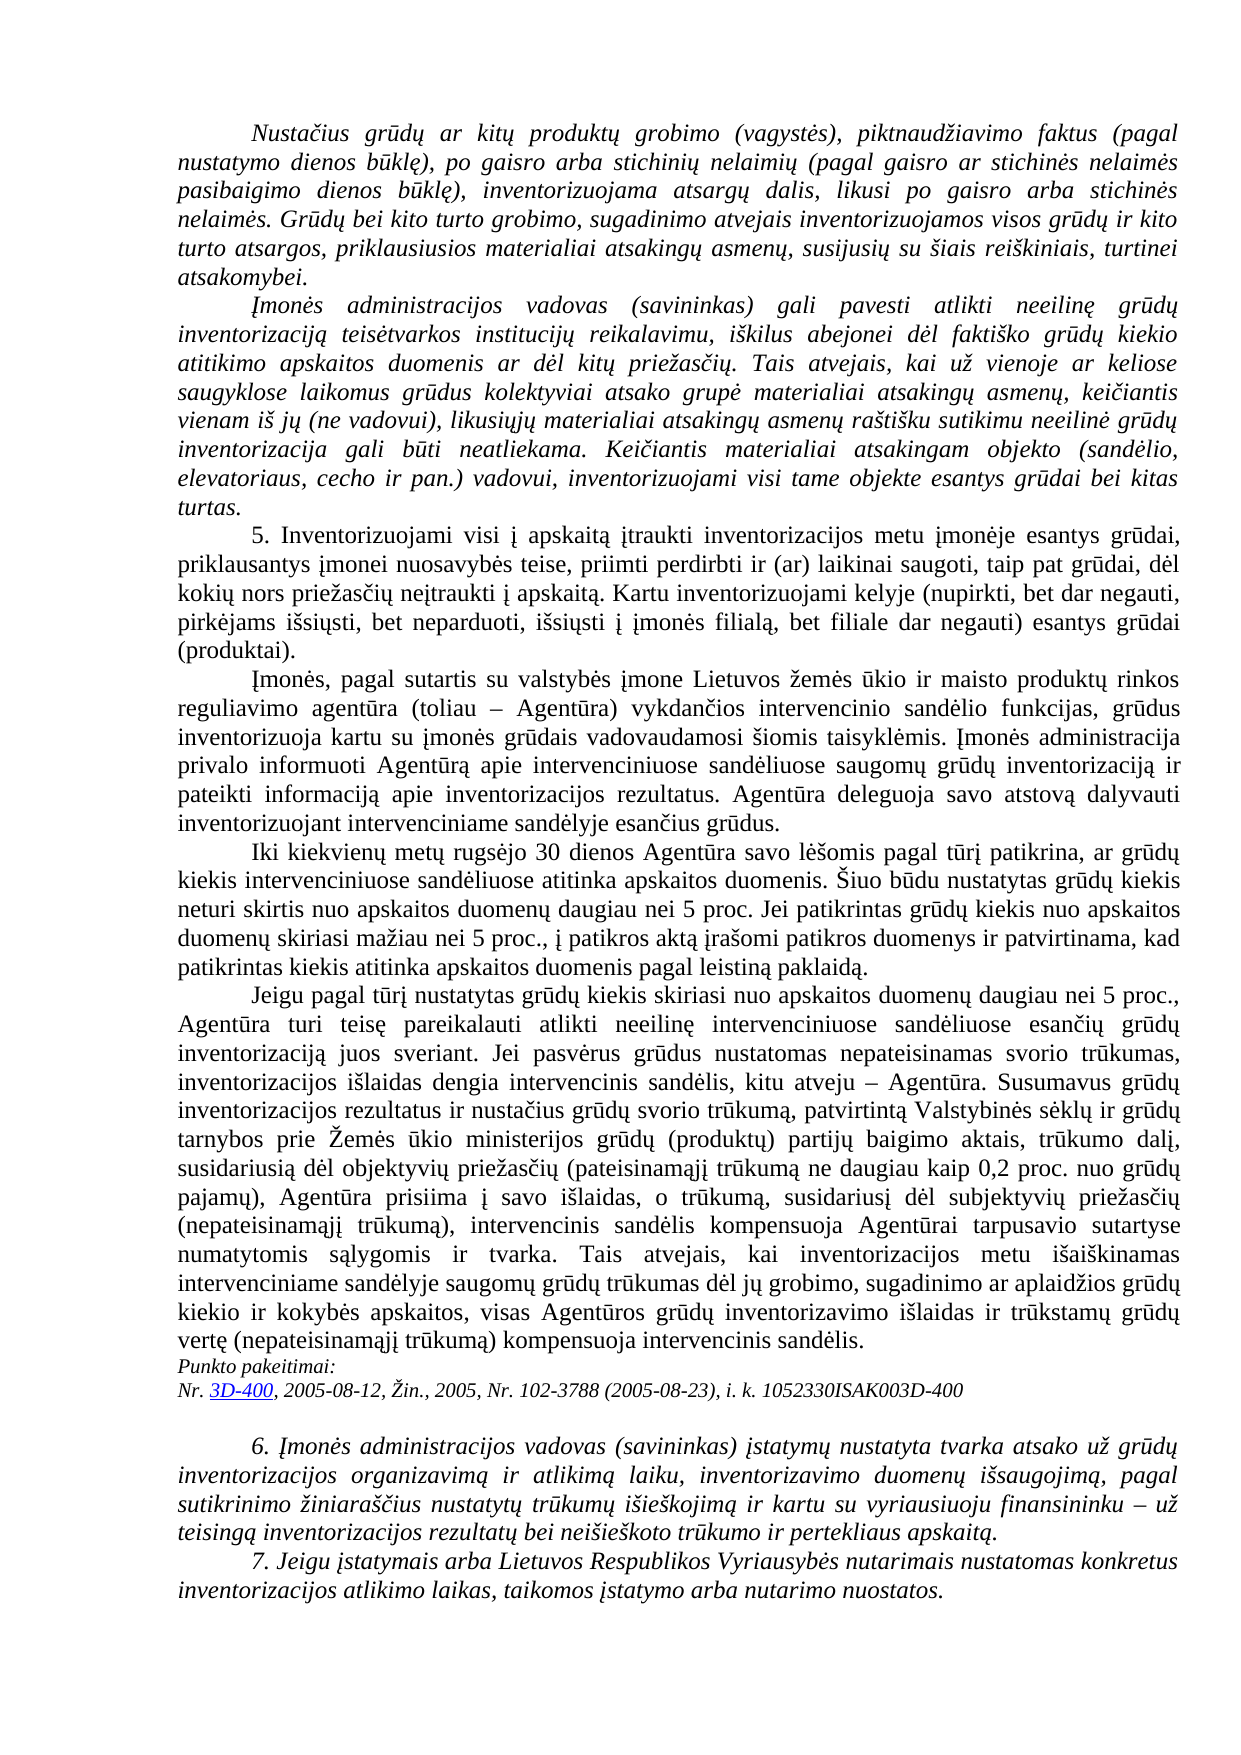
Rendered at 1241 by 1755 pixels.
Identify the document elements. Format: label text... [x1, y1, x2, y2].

text Įmonės, pagal sutartis su valstybės įmone Lietuvos žemės ūkio ir maisto produktų rinkos reguliavimo agentūra (toliau – Agentūra) vykdančios intervencinio sandėlio funkcijas, grūdus inventorizuoja kartu su įmonės grūdais vadovaudamosi šiomis taisyklėmis. Įmonės administracija privalo informuoti Agentūrą apie intervenciniuose sandėliuose saugomų grūdų inventorizaciją ir pateikti informaciją apie inventorizacijos rezultatus. Agentūra deleguoja savo atstovą dalyvauti inventorizuojant intervenciniame sandėlyje esančius grūdus. [177, 664, 1181, 837]
text Iki kiekvienų metų rugsėjo 30 dienos Agentūra savo lėšomis pagal tūrį patikrina, ar grūdų kiekis intervenciniuose sandėliuose atitinka apskaitos duomenis. Šiuo būdu nustatytas grūdų kiekis neturi skirtis nuo apskaitos duomenų daugiau nei 5 proc. Jei patikrintas grūdų kiekis nuo apskaitos duomenų skiriasi mažiau nei 5 proc., į patikros aktą įrašomi patikros duomenys ir patvirtinama, kad patikrintas kiekis atitinka apskaitos duomenis pagal leistiną paklaidą. [177, 837, 1181, 981]
text 7. Jeigu įstatymais arba Lietuvos Respublikos Vyriausybės nutarimais nustatomas konkretus inventorizacijos atlikimo laikas, taikomos įstatymo arba nutarimo nuostatos. [177, 1546, 1181, 1604]
text Įmonės administracijos vadovas (savininkas) gali pavesti atlikti neeilinę grūdų inventorizaciją teisėtvarkos institucijų reikalavimu, iškilus abejonei dėl faktiško grūdų kiekio atitikimo apskaitos duomenis ar dėl kitų priežasčių. Tais atvejais, kai už vienoje ar keliose saugyklose laikomus grūdus kolektyviai atsako grupė materialiai atsakingų asmenų, keičiantis vienam iš jų (ne vadovui), likusiųjų materialiai atsakingų asmenų raštišku sutikimu neeilinė grūdų inventorizacija gali būti neatliekama. Keičiantis materialiai atsakingam objekto (sandėlio, elevatoriaus, cecho ir pan.) vadovui, inventorizuojami visi tame objekte esantys grūdai bei kitas turtas. [177, 291, 1181, 521]
text Nr. 3D-400, 2005-08-12, Žin., 2005, Nr. 102-3788 (2005-08-23), i. k. 1052330ISAK003D-400 [177, 1378, 1181, 1402]
text Nustačius grūdų ar kitų produktų grobimo (vagystės), piktnaudžiavimo faktus (pagal nustatymo dienos būklę), po gaisro arba stichinių nelaimių (pagal gaisro ar stichinės nelaimės pasibaigimo dienos būklę), inventorizuojama atsargų dalis, likusi po gaisro arba stichinės nelaimės. Grūdų bei kito turto grobimo, sugadinimo atvejais inventorizuojamos visos grūdų ir kito turto atsargos, priklausiusios materialiai atsakingų asmenų, susijusių su šiais reiškiniais, turtinei atsakomybei. [177, 118, 1181, 291]
text 5. Inventorizuojami visi į apskaitą įtraukti inventorizacijos metu įmonėje esantys grūdai, priklausantys įmonei nuosavybės teise, priimti perdirbti ir (ar) laikinai saugoti, taip pat grūdai, dėl kokių nors priežasčių neįtraukti į apskaitą. Kartu inventorizuojami kelyje (nupirkti, bet dar negauti, pirkėjams išsiųsti, bet neparduoti, išsiųsti į įmonės filialą, bet filiale dar negauti) esantys grūdai (produktai). [177, 521, 1181, 664]
text Jeigu pagal tūrį nustatytas grūdų kiekis skiriasi nuo apskaitos duomenų daugiau nei 5 proc., Agentūra turi teisę pareikalauti atlikti neeilinę intervenciniuose sandėliuose esančių grūdų inventorizaciją juos sveriant. Jei pasvėrus grūdus nustatomas nepateisinamas svorio trūkumas, inventorizacijos išlaidas dengia intervencinis sandėlis, kitu atveju – Agentūra. Susumavus grūdų inventorizacijos rezultatus ir nustačius grūdų svorio trūkumą, patvirtintą Valstybinės sėklų ir grūdų tarnybos prie Žemės ūkio ministerijos grūdų (produktų) partijų baigimo aktais, trūkumo dalį, susidariusią dėl objektyvių priežasčių (pateisinamąjį trūkumą ne daugiau kaip 0,2 proc. nuo grūdų pajamų), Agentūra prisiima į savo išlaidas, o trūkumą, susidariusį dėl subjektyvių priežasčių (nepateisinamąjį trūkumą), intervencinis sandėlis kompensuoja Agentūrai tarpusavio sutartyse numatytomis sąlygomis ir tvarka. Tais atvejais, kai inventorizacijos metu išaiškinamas intervenciniame sandėlyje saugomų grūdų trūkumas dėl jų grobimo, sugadinimo ar aplaidžios grūdų kiekio ir kokybės apskaitos, visas Agentūros grūdų inventorizavimo išlaidas ir trūkstamų grūdų vertę (nepateisinamąjį trūkumą) kompensuoja intervencinis sandėlis. [177, 981, 1181, 1354]
text Punkto pakeitimai: [177, 1354, 1181, 1378]
text 6. Įmonės administracijos vadovas (savininkas) įstatymų nustatyta tvarka atsako už grūdų inventorizacijos organizavimą ir atlikimą laiku, inventorizavimo duomenų išsaugojimą, pagal sutikrinimo žiniaraščius nustatytų trūkumų išieškojimą ir kartu su vyriausiuoju finansininku – už teisingą inventorizacijos rezultatų bei neišieškoto trūkumo ir pertekliaus apskaitą. [177, 1431, 1181, 1546]
